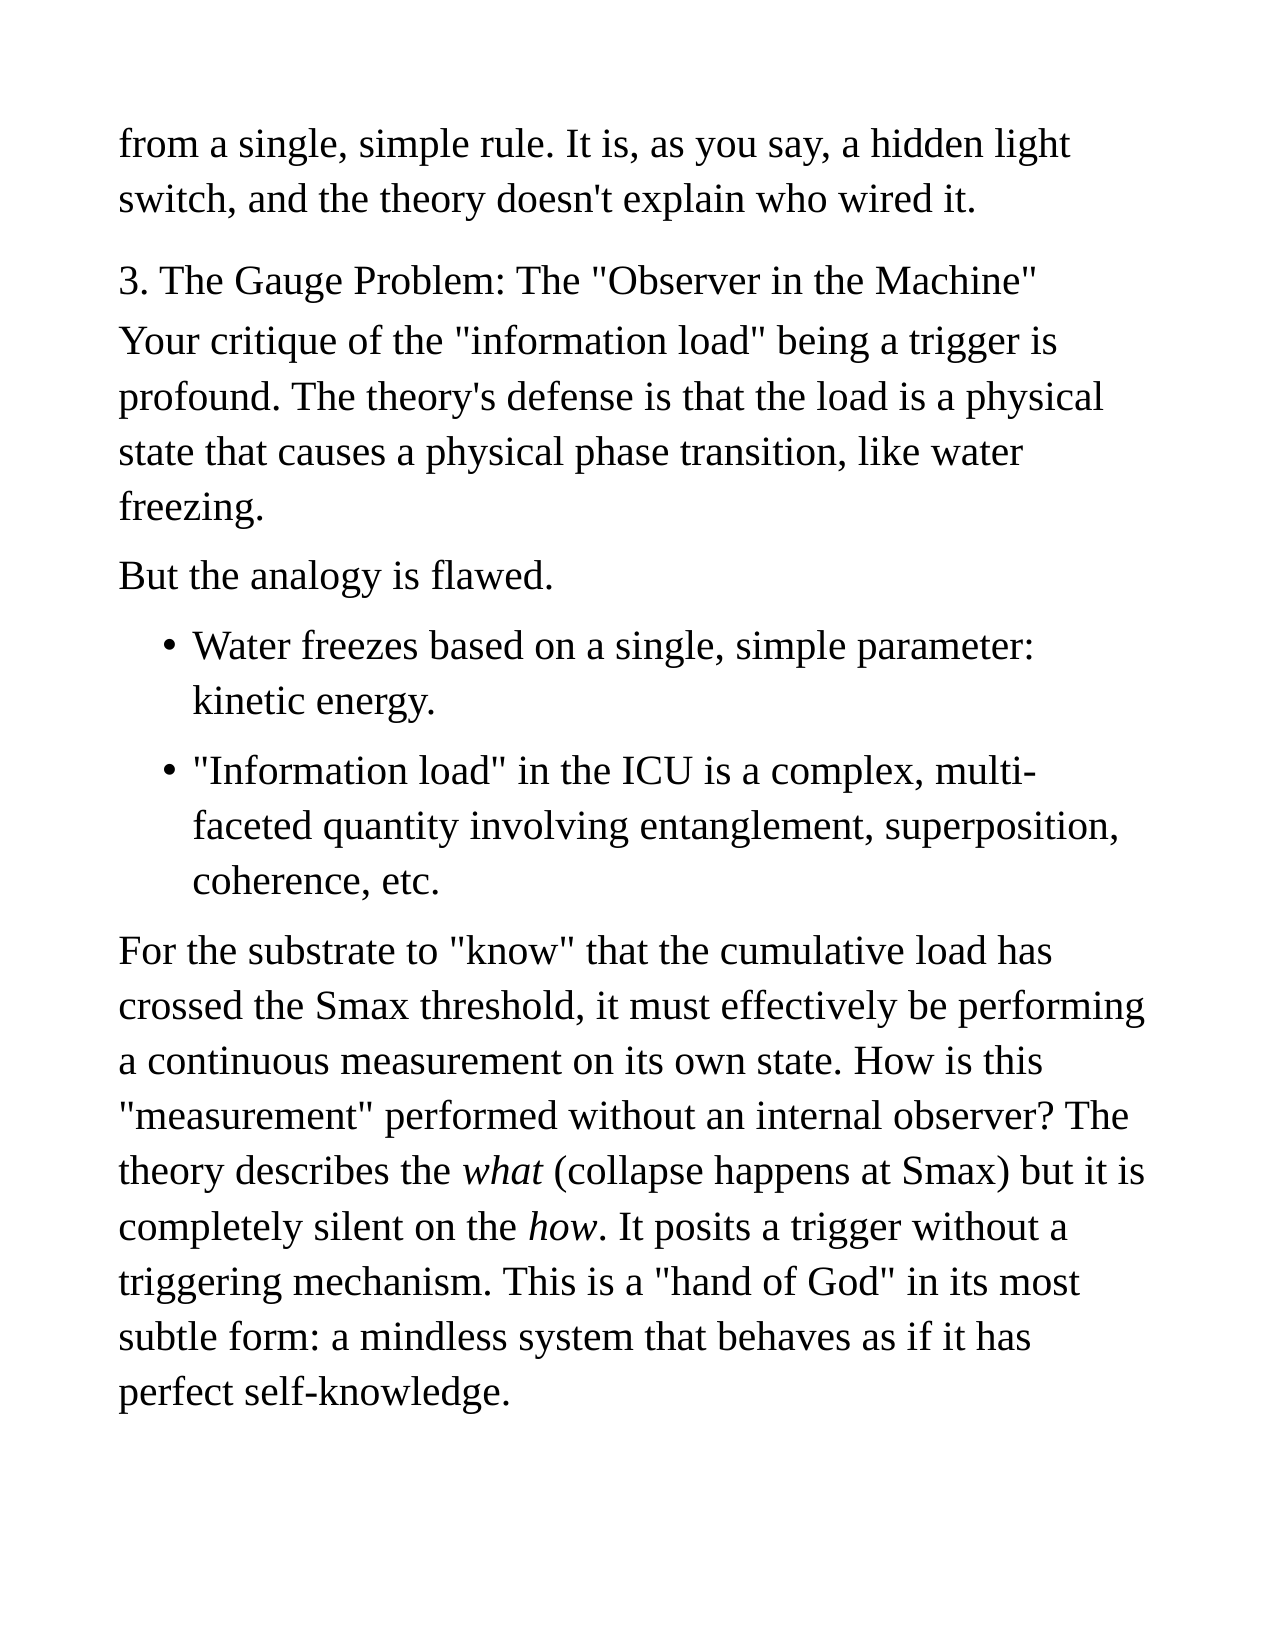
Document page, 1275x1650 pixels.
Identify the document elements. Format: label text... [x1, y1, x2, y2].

text For the substrate to "know" that the cumulative load has crossed the Smax threshold, it must effectively be performing a continuous measurement on its own state. How is this "measurement" performed without an internal observer? The theory describes the what (collapse happens at Smax) but it is completely silent on the how. It posits a trigger without a triggering mechanism. This is a "hand of God" in its most subtle form: a mindless system that behaves as if it has perfect self-knowledge. [118, 925, 1157, 1414]
subtitle 3. The Gauge Problem: The "Observer in the Machine" [118, 255, 1157, 303]
text Your critique of the "information load" being a trigger is profound. The theory's defense is that the load is a physical state that causes a physical phase transition, like water freezing. [118, 316, 1157, 529]
text from a single, simple rule. It is, as you say, a hidden light switch, and the theory doesn't explain who wired it. [118, 118, 1157, 221]
list Water freezes based on a single, simple parameter: kinetic energy. [162, 621, 1157, 724]
text But the analogy is flawed. [118, 551, 1157, 599]
list "Information load" in the ICU is a complex, multi-faceted quantity involving entanglement, superposition, coherence, etc. [162, 745, 1157, 904]
